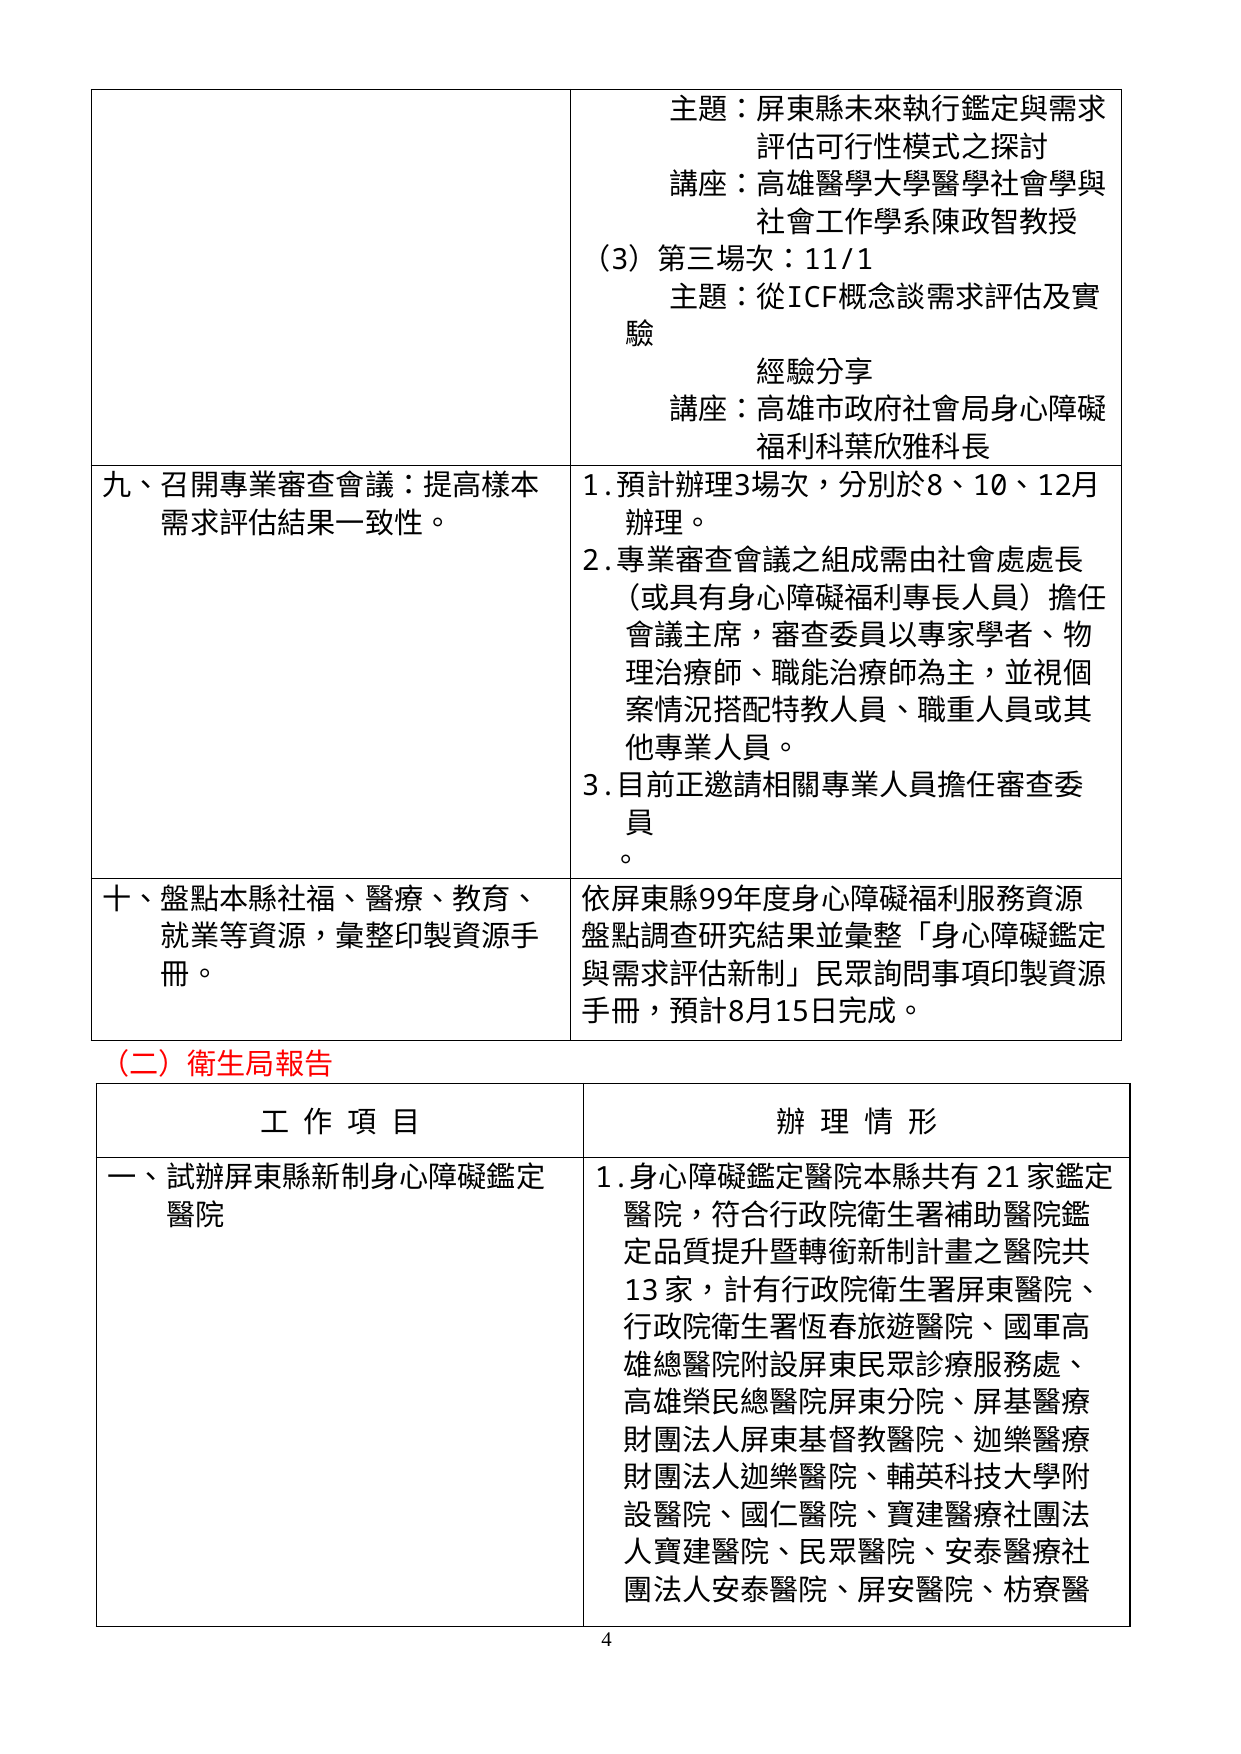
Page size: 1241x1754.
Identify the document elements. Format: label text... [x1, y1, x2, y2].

table_cell 十、盤點本縣社福、醫療、教育、就業等資源，彙整印製資源手冊。 [92, 879, 570, 1039]
table_cell 主題：屏東縣未來執行鑑定與需求 評估可行性模式之探討 講座：高雄醫學大學醫學社會學與 社會工作學系陳政智教授 （3）第三場次：11/1 主題：從ICF概念談需求評估及實驗 經驗分享 講座：高雄市政府社會局身心障礙 福利科葉欣雅科長 [571, 90, 1121, 465]
table_cell 九、召開專業審查會議：提高樣本需求評估結果一致性。 [92, 466, 570, 878]
table_cell [92, 90, 570, 465]
table_cell 1.預計辦理3場次，分別於8、10、12月辦理。 2.專業審查會議之組成需由社會處處長 （或具有身心障礙福利專長人員）擔任會議主席，審查委員以專家學者、物理治療師、職能治療師為主，並視個案情況搭配特教人員、職重人員或其他專業人員。 3.目前正邀請相關專業人員擔任審查委員 。 [571, 466, 1121, 878]
table_cell 1.身心障礙鑑定醫院本縣共有21家鑑定醫院，符合行政院衛生署補助醫院鑑定品質提升暨轉銜新制計畫之醫院共13家，計有行政院衛生署屏東醫院、行政院衛生署恆春旅遊醫院、國軍高雄總醫院附設屏東民眾診療服務處、高雄榮民總醫院屏東分院、屏基醫療財團法人屏東基督教醫院、迦樂醫療財團法人迦樂醫院、輔英科技大學附設醫院、國仁醫院、寶建醫療社團法人寶建醫院、民眾醫院、安泰醫療社團法人安泰醫院、屏安醫院、枋寮醫 [584, 1158, 1129, 1626]
text （二）衛生局報告 [100, 1041, 1113, 1083]
table_cell 依屏東縣99年度身心障礙福利服務資源盤點調查研究結果並彙整「身心障礙鑑定與需求評估新制」民眾詢問事項印製資源手冊，預計8月15日完成。 [571, 879, 1121, 1039]
table_header 工 作 項 目 [97, 1084, 583, 1157]
table_cell 一、試辦屏東縣新制身心障礙鑑定醫院 [97, 1158, 583, 1626]
table_header 辦 理 情 形 [584, 1084, 1129, 1157]
